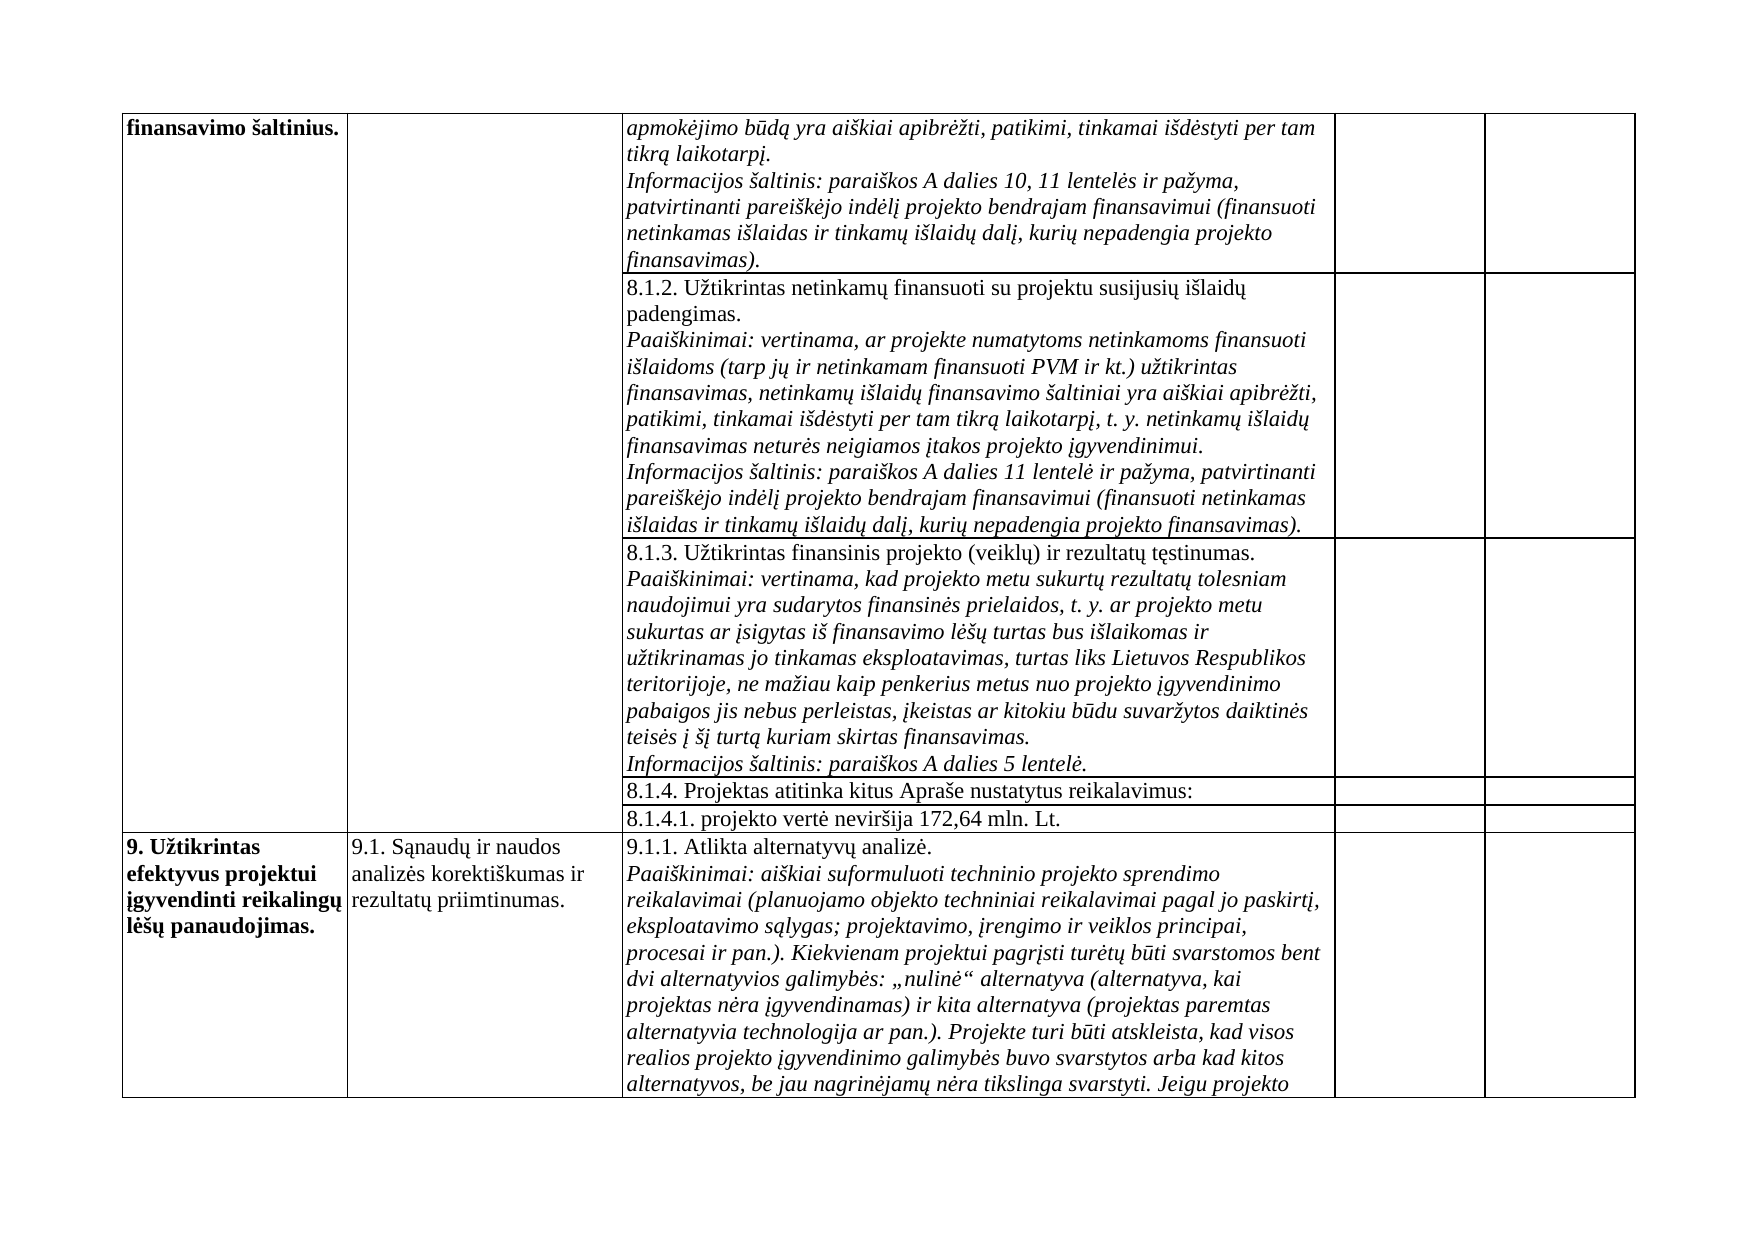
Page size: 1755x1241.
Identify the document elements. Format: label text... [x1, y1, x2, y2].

table_cell 9.1. Sąnaudų ir naudos analizės korektiškumas ir rezultatų priimtinumas. [348, 833, 622, 1097]
table_cell [1336, 539, 1484, 776]
table_cell apmokėjimo būdą yra aiškiai apibrėžti, patikimi, tinkamai išdėstyti per tam tikrą laikotarpį. Informacijos šaltinis: paraiškos A dalies 10, 11 lentelės ir pažyma, patvirtinanti pareiškėjo indėlį projekto bendrajam finansavimui (finansuoti netinkamas išlaidas ir tinkamų išlaidų dalį, kurių nepadengia projekto finansavimas). [623, 114, 1334, 272]
table_cell [1486, 274, 1634, 537]
table_cell [1486, 833, 1634, 1097]
table_cell [1336, 274, 1484, 537]
table_cell [1336, 806, 1484, 832]
table_cell finansavimo šaltinius. [123, 114, 347, 832]
table_cell [1336, 114, 1484, 272]
table_cell [1486, 778, 1634, 804]
table_cell [348, 114, 622, 832]
table_cell [1486, 539, 1634, 776]
table_cell [1486, 114, 1634, 272]
table_cell 9. Užtikrintas efektyvus projektui įgyvendinti reikalingų lėšų panaudojimas. [123, 833, 347, 1097]
table_cell [1336, 833, 1484, 1097]
table_cell [1336, 778, 1484, 804]
table_cell 8.1.3. Užtikrintas finansinis projekto (veiklų) ir rezultatų tęstinumas. Paaiškinimai: vertinama, kad projekto metu sukurtų rezultatų tolesniam naudojimui yra sudarytos finansinės prielaidos, t. y. ar projekto metu sukurtas ar įsigytas iš finansavimo lėšų turtas bus išlaikomas ir užtikrinamas jo tinkamas eksploatavimas, turtas liks Lietuvos Respublikos teritorijoje, ne mažiau kaip penkerius metus nuo projekto įgyvendinimo pabaigos jis nebus perleistas, įkeistas ar kitokiu būdu suvaržytos daiktinės teisės į šį turtą kuriam skirtas finansavimas. Informacijos šaltinis: paraiškos A dalies 5 lentelė. [623, 539, 1334, 776]
table_cell [1486, 806, 1634, 832]
table_cell 9.1.1. Atlikta alternatyvų analizė. Paaiškinimai: aiškiai suformuluoti techninio projekto sprendimo reikalavimai (planuojamo objekto techniniai reikalavimai pagal jo paskirtį, eksploatavimo sąlygas; projektavimo, įrengimo ir veiklos principai, procesai ir pan.). Kiekvienam projektui pagrįsti turėtų būti svarstomos bent dvi alternatyvios galimybės: „nulinė“ alternatyva (alternatyva, kai projektas nėra įgyvendinamas) ir kita alternatyva (projektas paremtas alternatyvia technologija ar pan.). Projekte turi būti atskleista, kad visos realios projekto įgyvendinimo galimybės buvo svarstytos arba kad kitos alternatyvos, be jau nagrinėjamų nėra tikslinga svarstyti. Jeigu projekto [623, 833, 1334, 1097]
table_cell 8.1.4. Projektas atitinka kitus Apraše nustatytus reikalavimus: [623, 778, 1334, 804]
table_cell 8.1.4.1. projekto vertė neviršija 172,64 mln. Lt. [623, 806, 1334, 832]
table_cell 8.1.2. Užtikrintas netinkamų finansuoti su projektu susijusių išlaidų padengimas. Paaiškinimai: vertinama, ar projekte numatytoms netinkamoms finansuoti išlaidoms (tarp jų ir netinkamam finansuoti PVM ir kt.) užtikrintas finansavimas, netinkamų išlaidų finansavimo šaltiniai yra aiškiai apibrėžti, patikimi, tinkamai išdėstyti per tam tikrą laikotarpį, t. y. netinkamų išlaidų finansavimas neturės neigiamos įtakos projekto įgyvendinimui. Informacijos šaltinis: paraiškos A dalies 11 lentelė ir pažyma, patvirtinanti pareiškėjo indėlį projekto bendrajam finansavimui (finansuoti netinkamas išlaidas ir tinkamų išlaidų dalį, kurių nepadengia projekto finansavimas). [623, 274, 1334, 537]
